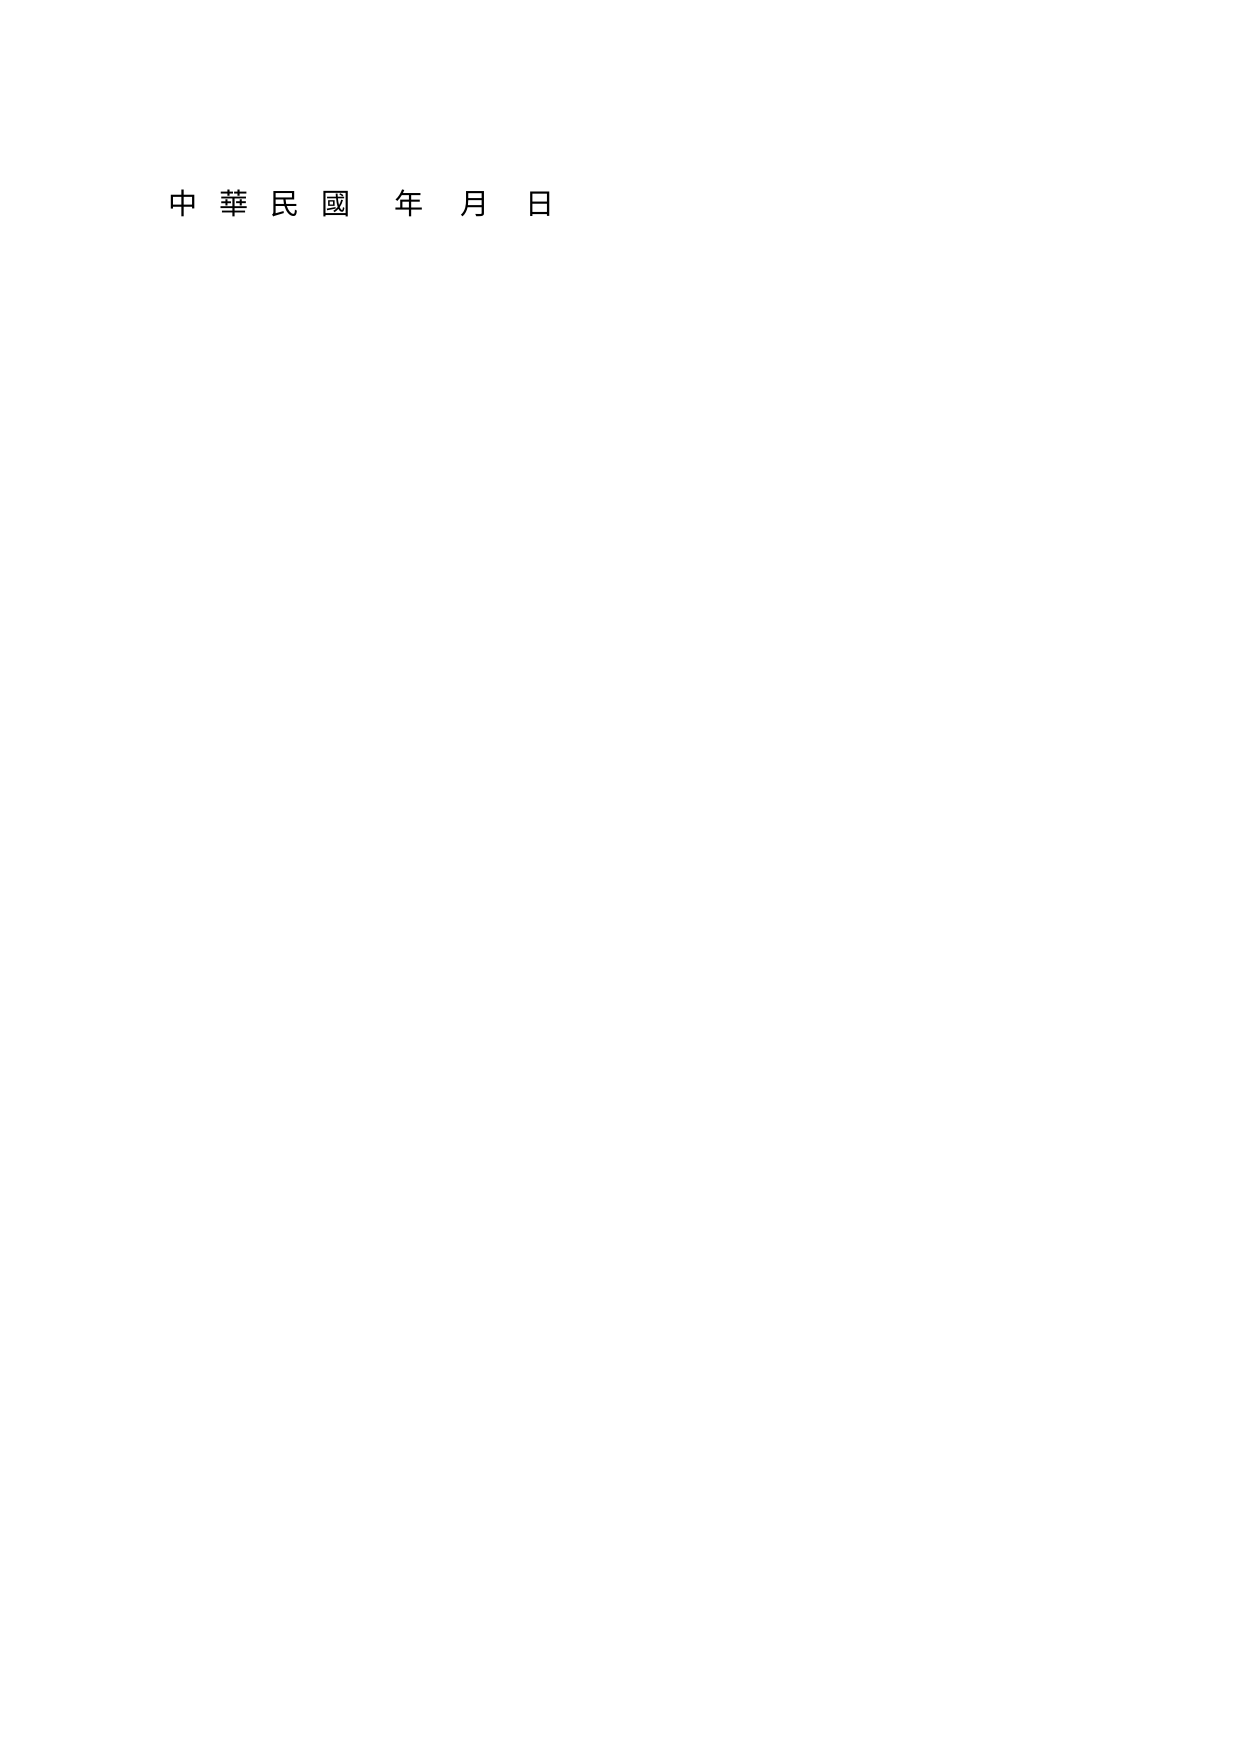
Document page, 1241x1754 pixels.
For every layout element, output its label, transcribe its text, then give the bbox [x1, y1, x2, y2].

text 中 華 民 國 年 月 日 [153, 164, 1087, 239]
